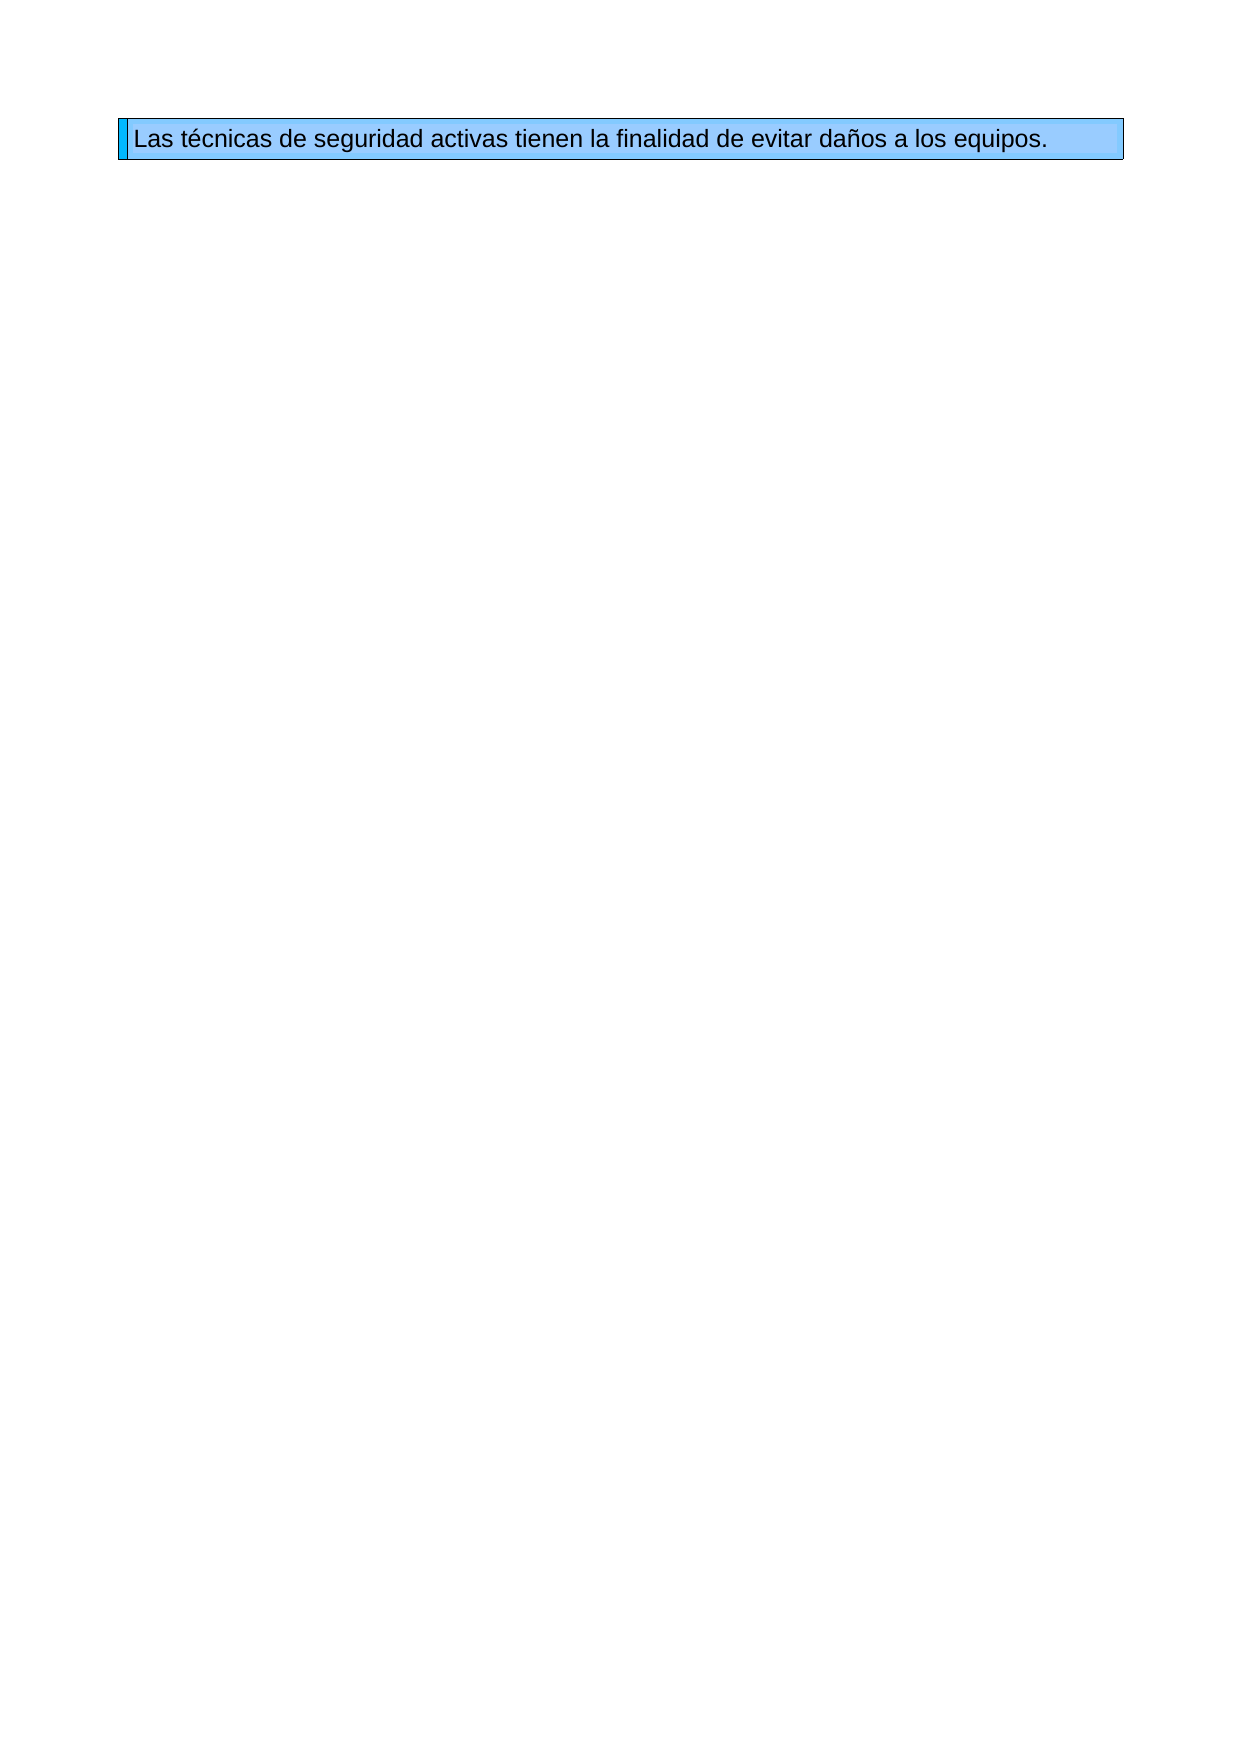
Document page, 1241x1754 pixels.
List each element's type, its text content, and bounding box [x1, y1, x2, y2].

table_header [119, 119, 127, 159]
table_header Las técnicas de seguridad activas tienen la finalidad de evitar daños a los equipos. [128, 119, 1123, 159]
